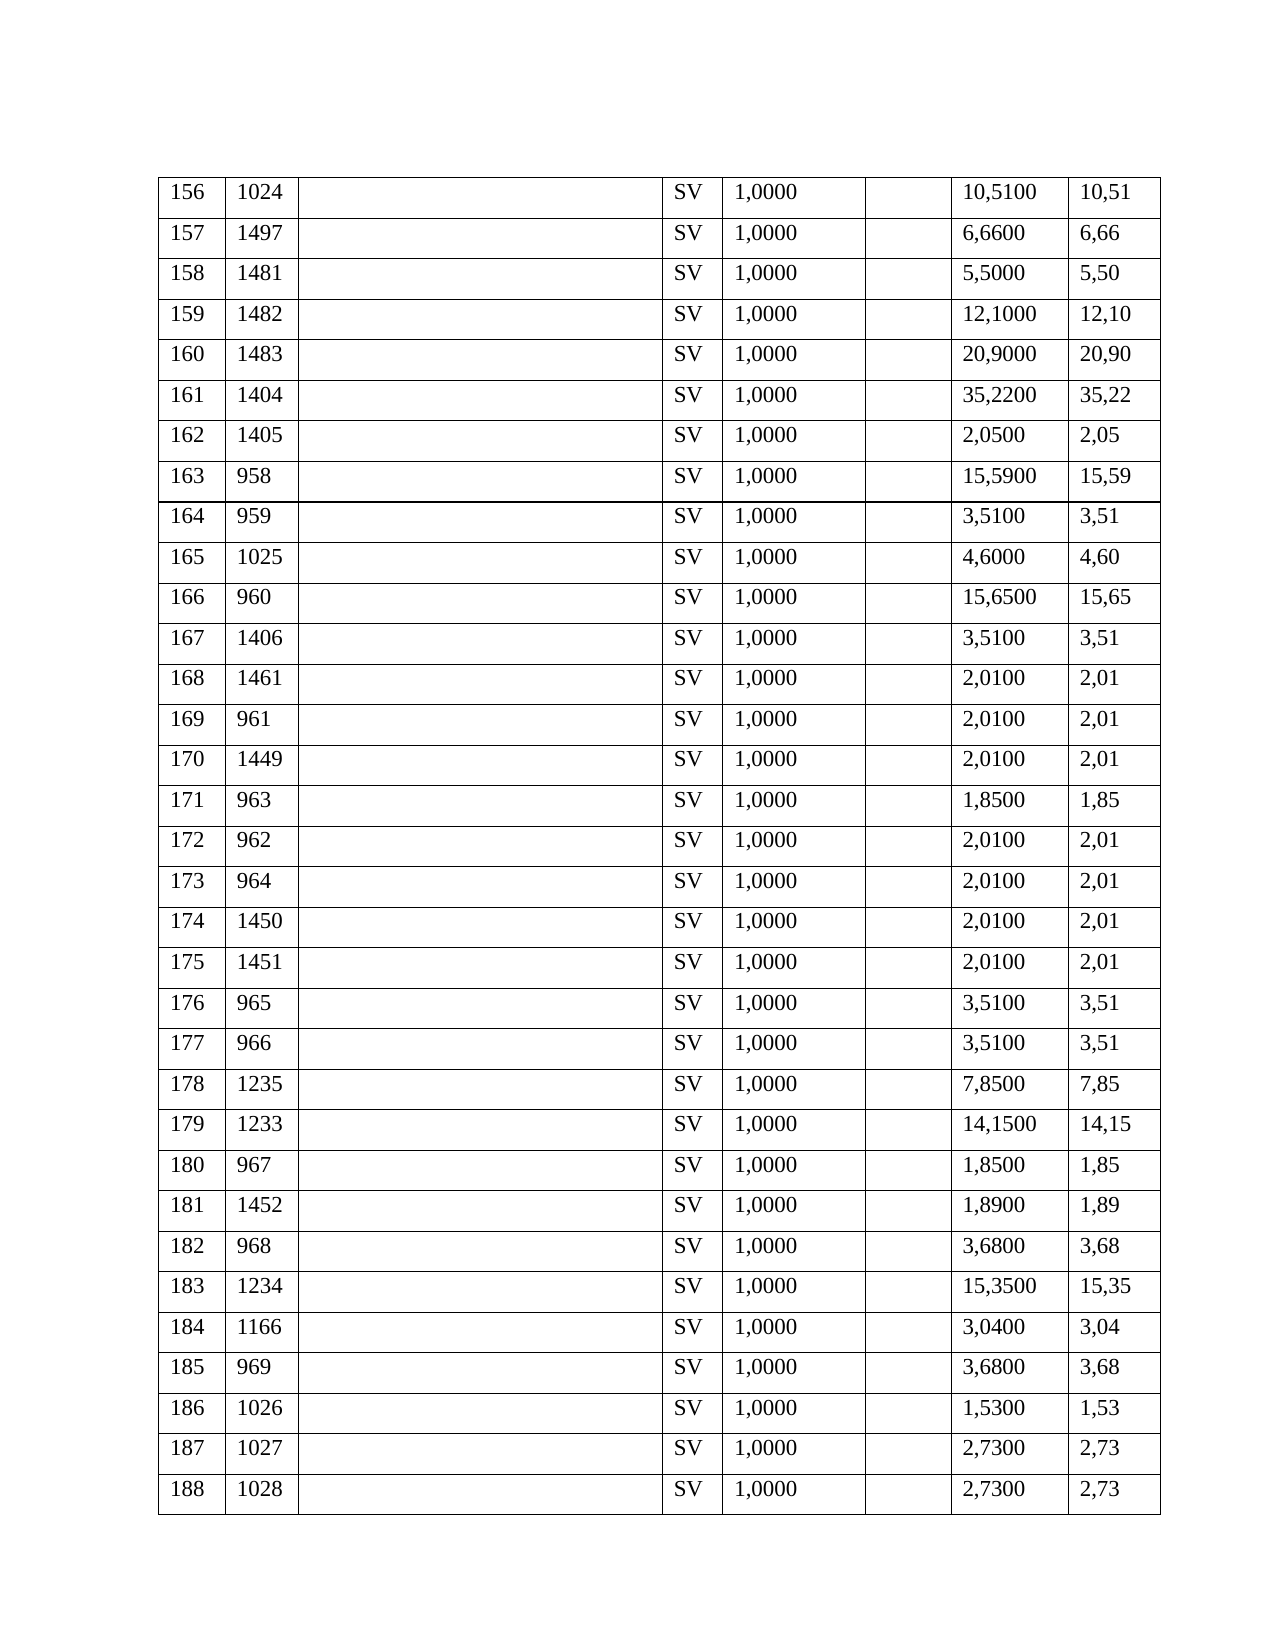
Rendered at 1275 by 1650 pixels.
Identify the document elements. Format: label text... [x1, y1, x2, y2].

table_cell [299, 1434, 662, 1474]
table_cell 1,53 [1069, 1394, 1160, 1433]
table_cell 3,51 [1069, 989, 1160, 1028]
table_cell 3,51 [1069, 503, 1160, 542]
table_cell SV [663, 584, 722, 623]
table_cell 164 [159, 503, 225, 542]
table_cell SV [663, 421, 722, 461]
table_cell [866, 340, 951, 380]
table_cell 1,0000 [723, 300, 865, 339]
table_cell [299, 867, 662, 907]
table_cell SV [663, 908, 722, 947]
table_cell 3,51 [1069, 1029, 1160, 1069]
table_cell 1235 [226, 1070, 298, 1109]
table_cell [866, 503, 951, 542]
table_cell 2,01 [1069, 867, 1160, 907]
table_cell 20,9000 [952, 340, 1068, 380]
table_cell 2,01 [1069, 746, 1160, 785]
table_cell 1,0000 [723, 1110, 865, 1150]
table_cell 2,01 [1069, 948, 1160, 988]
table_cell SV [663, 1232, 722, 1271]
table_cell 2,0100 [952, 908, 1068, 947]
table_cell 179 [159, 1110, 225, 1150]
table_cell [866, 543, 951, 582]
table_cell [299, 746, 662, 785]
table_cell [866, 665, 951, 704]
table_cell 184 [159, 1313, 225, 1352]
table_cell [866, 462, 951, 501]
table_cell 1,0000 [723, 908, 865, 947]
table_cell 158 [159, 259, 225, 299]
table_cell 969 [226, 1353, 298, 1393]
table_cell 6,66 [1069, 219, 1160, 258]
table_cell 180 [159, 1151, 225, 1190]
table_cell SV [663, 381, 722, 420]
table_cell 2,0100 [952, 746, 1068, 785]
table_cell 1,0000 [723, 827, 865, 866]
table_cell SV [663, 746, 722, 785]
table_cell 156 [159, 178, 225, 218]
table_cell 1497 [226, 219, 298, 258]
table_cell 169 [159, 705, 225, 744]
table_cell [866, 827, 951, 866]
table_cell 1,0000 [723, 1434, 865, 1474]
table_cell 183 [159, 1272, 225, 1312]
table_cell [866, 989, 951, 1028]
table_cell 958 [226, 462, 298, 501]
table_cell 175 [159, 948, 225, 988]
table_cell 10,51 [1069, 178, 1160, 218]
table_cell 2,0100 [952, 867, 1068, 907]
table_cell SV [663, 786, 722, 826]
table_cell [299, 989, 662, 1028]
table_cell 1,85 [1069, 786, 1160, 826]
table_cell 7,8500 [952, 1070, 1068, 1109]
table_cell 1406 [226, 624, 298, 663]
table_cell 172 [159, 827, 225, 866]
table_cell 2,73 [1069, 1475, 1160, 1514]
table_cell 1,0000 [723, 867, 865, 907]
table_cell [299, 948, 662, 988]
table_cell SV [663, 1475, 722, 1514]
table_cell SV [663, 1191, 722, 1231]
table_cell 2,05 [1069, 421, 1160, 461]
table_cell [866, 300, 951, 339]
table_cell [299, 827, 662, 866]
table_cell 2,0500 [952, 421, 1068, 461]
table_cell [299, 259, 662, 299]
table_cell 3,5100 [952, 1029, 1068, 1069]
table_cell 963 [226, 786, 298, 826]
table_cell 4,6000 [952, 543, 1068, 582]
table_cell SV [663, 300, 722, 339]
table_cell [299, 1272, 662, 1312]
table_cell 2,01 [1069, 705, 1160, 744]
table_cell [866, 786, 951, 826]
table_cell SV [663, 1434, 722, 1474]
table_cell 3,6800 [952, 1232, 1068, 1271]
table_cell 1027 [226, 1434, 298, 1474]
table_cell 2,0100 [952, 948, 1068, 988]
table_cell 3,04 [1069, 1313, 1160, 1352]
table_cell 1,0000 [723, 705, 865, 744]
table_cell [299, 786, 662, 826]
table_cell [299, 340, 662, 380]
table_cell [866, 1232, 951, 1271]
table_cell 5,5000 [952, 259, 1068, 299]
table_cell 3,68 [1069, 1232, 1160, 1271]
table_cell 174 [159, 908, 225, 947]
table_cell 181 [159, 1191, 225, 1231]
table_cell [299, 1232, 662, 1271]
table_cell 1,89 [1069, 1191, 1160, 1231]
table_cell 1,0000 [723, 503, 865, 542]
table_cell 35,22 [1069, 381, 1160, 420]
table_cell 14,15 [1069, 1110, 1160, 1150]
table_cell 1,5300 [952, 1394, 1068, 1433]
table_cell 3,5100 [952, 503, 1068, 542]
table_cell SV [663, 1110, 722, 1150]
table_cell SV [663, 219, 722, 258]
table_cell 1024 [226, 178, 298, 218]
table_cell 15,35 [1069, 1272, 1160, 1312]
table_cell SV [663, 989, 722, 1028]
table_cell [866, 624, 951, 663]
table_cell [866, 381, 951, 420]
table_cell 2,0100 [952, 827, 1068, 866]
table_cell 160 [159, 340, 225, 380]
table_cell 161 [159, 381, 225, 420]
table_cell SV [663, 705, 722, 744]
table_cell SV [663, 1029, 722, 1069]
table_cell [299, 1029, 662, 1069]
table_cell 1,0000 [723, 1070, 865, 1109]
table_cell 964 [226, 867, 298, 907]
table_cell [866, 1029, 951, 1069]
table_cell 1,0000 [723, 462, 865, 501]
table_cell 2,01 [1069, 827, 1160, 866]
table_cell 3,5100 [952, 624, 1068, 663]
table_cell 965 [226, 989, 298, 1028]
table_cell 1234 [226, 1272, 298, 1312]
table_cell 186 [159, 1394, 225, 1433]
table_cell SV [663, 1353, 722, 1393]
table_cell 1,0000 [723, 219, 865, 258]
table_cell 1,0000 [723, 1313, 865, 1352]
table_cell 2,73 [1069, 1434, 1160, 1474]
table_cell [866, 1434, 951, 1474]
table_cell [299, 908, 662, 947]
table_cell 10,5100 [952, 178, 1068, 218]
table_cell [866, 219, 951, 258]
table_cell [299, 1394, 662, 1433]
table_cell 1,0000 [723, 665, 865, 704]
table_cell 1,0000 [723, 178, 865, 218]
table_cell SV [663, 543, 722, 582]
table_cell 187 [159, 1434, 225, 1474]
table_cell [866, 421, 951, 461]
table_cell 1,0000 [723, 421, 865, 461]
table_cell 163 [159, 462, 225, 501]
table_cell 3,0400 [952, 1313, 1068, 1352]
table_cell [866, 584, 951, 623]
table_cell 6,6600 [952, 219, 1068, 258]
table_cell 1481 [226, 259, 298, 299]
table_cell 1449 [226, 746, 298, 785]
table_cell [299, 584, 662, 623]
table_cell [299, 1110, 662, 1150]
table_cell 1,0000 [723, 746, 865, 785]
table_cell 168 [159, 665, 225, 704]
table_cell [866, 259, 951, 299]
table_cell 1,0000 [723, 259, 865, 299]
table_cell [866, 908, 951, 947]
table_cell 185 [159, 1353, 225, 1393]
table_cell 173 [159, 867, 225, 907]
table_cell 4,60 [1069, 543, 1160, 582]
table_cell 968 [226, 1232, 298, 1271]
table_cell [866, 867, 951, 907]
table_cell [866, 178, 951, 218]
table_cell 3,5100 [952, 989, 1068, 1028]
table_cell 14,1500 [952, 1110, 1068, 1150]
table_cell 1025 [226, 543, 298, 582]
table_cell 167 [159, 624, 225, 663]
table_cell 1,8500 [952, 786, 1068, 826]
table_cell 1,0000 [723, 1272, 865, 1312]
table_cell [299, 219, 662, 258]
table_cell 166 [159, 584, 225, 623]
table_cell [866, 1151, 951, 1190]
table_cell SV [663, 867, 722, 907]
table_cell [866, 1191, 951, 1231]
table_cell 1,0000 [723, 1394, 865, 1433]
table_cell 2,01 [1069, 908, 1160, 947]
table_cell SV [663, 178, 722, 218]
table_cell 1026 [226, 1394, 298, 1433]
table_cell 159 [159, 300, 225, 339]
table_cell SV [663, 1151, 722, 1190]
table_cell 1482 [226, 300, 298, 339]
table_cell 1483 [226, 340, 298, 380]
table_cell [299, 300, 662, 339]
table_cell [299, 1353, 662, 1393]
table_cell 15,59 [1069, 462, 1160, 501]
table_cell 20,90 [1069, 340, 1160, 380]
table_cell 1,0000 [723, 1232, 865, 1271]
table_cell [866, 1070, 951, 1109]
table_cell 966 [226, 1029, 298, 1069]
table_cell 1,0000 [723, 624, 865, 663]
table_cell 15,6500 [952, 584, 1068, 623]
table_cell 1461 [226, 665, 298, 704]
table_cell 176 [159, 989, 225, 1028]
table_cell 1,0000 [723, 1353, 865, 1393]
table_cell 1,8500 [952, 1151, 1068, 1190]
table_cell 1,0000 [723, 584, 865, 623]
table_cell 2,01 [1069, 665, 1160, 704]
table_cell SV [663, 624, 722, 663]
table_cell 162 [159, 421, 225, 461]
table_cell [299, 462, 662, 501]
table_cell 967 [226, 1151, 298, 1190]
table_cell [299, 381, 662, 420]
table_cell 188 [159, 1475, 225, 1514]
table_cell 1,0000 [723, 1029, 865, 1069]
table_cell SV [663, 827, 722, 866]
table_cell 15,65 [1069, 584, 1160, 623]
table_cell 12,1000 [952, 300, 1068, 339]
table_cell SV [663, 462, 722, 501]
table_cell 1028 [226, 1475, 298, 1514]
table_cell [866, 746, 951, 785]
table_cell SV [663, 1394, 722, 1433]
table_cell 2,7300 [952, 1434, 1068, 1474]
table_cell 3,68 [1069, 1353, 1160, 1393]
table_cell 961 [226, 705, 298, 744]
table_cell 960 [226, 584, 298, 623]
table_cell 1,0000 [723, 381, 865, 420]
table_cell 7,85 [1069, 1070, 1160, 1109]
table_cell 3,51 [1069, 624, 1160, 663]
table_cell 15,5900 [952, 462, 1068, 501]
table_cell 157 [159, 219, 225, 258]
table_cell SV [663, 259, 722, 299]
table_cell 3,6800 [952, 1353, 1068, 1393]
table_cell 15,3500 [952, 1272, 1068, 1312]
table_cell SV [663, 1313, 722, 1352]
table_cell 171 [159, 786, 225, 826]
table_cell 1,0000 [723, 948, 865, 988]
table_cell 182 [159, 1232, 225, 1271]
table_cell [866, 1394, 951, 1433]
table_cell 12,10 [1069, 300, 1160, 339]
table_cell 1,0000 [723, 1151, 865, 1190]
table_cell [299, 624, 662, 663]
table_cell 1,0000 [723, 786, 865, 826]
table_cell SV [663, 1272, 722, 1312]
table_cell SV [663, 665, 722, 704]
table_cell 1450 [226, 908, 298, 947]
table_cell [866, 1272, 951, 1312]
table_cell SV [663, 948, 722, 988]
table_cell 962 [226, 827, 298, 866]
table_cell 170 [159, 746, 225, 785]
table_cell 1,85 [1069, 1151, 1160, 1190]
table_cell SV [663, 340, 722, 380]
table_cell 2,0100 [952, 705, 1068, 744]
table_cell 959 [226, 503, 298, 542]
table_cell [866, 1313, 951, 1352]
table_cell 1404 [226, 381, 298, 420]
table_cell [299, 421, 662, 461]
table_cell [299, 1151, 662, 1190]
table_cell 1452 [226, 1191, 298, 1231]
table_cell [299, 1313, 662, 1352]
table_cell [866, 1110, 951, 1150]
table_cell [299, 705, 662, 744]
table_cell 1,0000 [723, 543, 865, 582]
table_cell SV [663, 503, 722, 542]
table_cell SV [663, 1070, 722, 1109]
table_cell 1233 [226, 1110, 298, 1150]
table_cell [299, 1191, 662, 1231]
table_cell 5,50 [1069, 259, 1160, 299]
table_cell [866, 705, 951, 744]
table_cell 165 [159, 543, 225, 582]
table_cell [299, 665, 662, 704]
table_cell [299, 503, 662, 542]
table_cell [299, 543, 662, 582]
table_cell 1,0000 [723, 1475, 865, 1514]
table_cell [299, 1070, 662, 1109]
table_cell 1,0000 [723, 989, 865, 1028]
table_cell 178 [159, 1070, 225, 1109]
table_cell [866, 1353, 951, 1393]
table_cell 1,0000 [723, 1191, 865, 1231]
table_cell 1405 [226, 421, 298, 461]
table_cell [299, 178, 662, 218]
table_cell 2,0100 [952, 665, 1068, 704]
table_cell 1,8900 [952, 1191, 1068, 1231]
table_cell 1,0000 [723, 340, 865, 380]
table_cell [299, 1475, 662, 1514]
table_cell [866, 1475, 951, 1514]
table_cell 1166 [226, 1313, 298, 1352]
table_cell 177 [159, 1029, 225, 1069]
table_cell 1451 [226, 948, 298, 988]
table_cell 2,7300 [952, 1475, 1068, 1514]
table_cell [866, 948, 951, 988]
table_cell 35,2200 [952, 381, 1068, 420]
